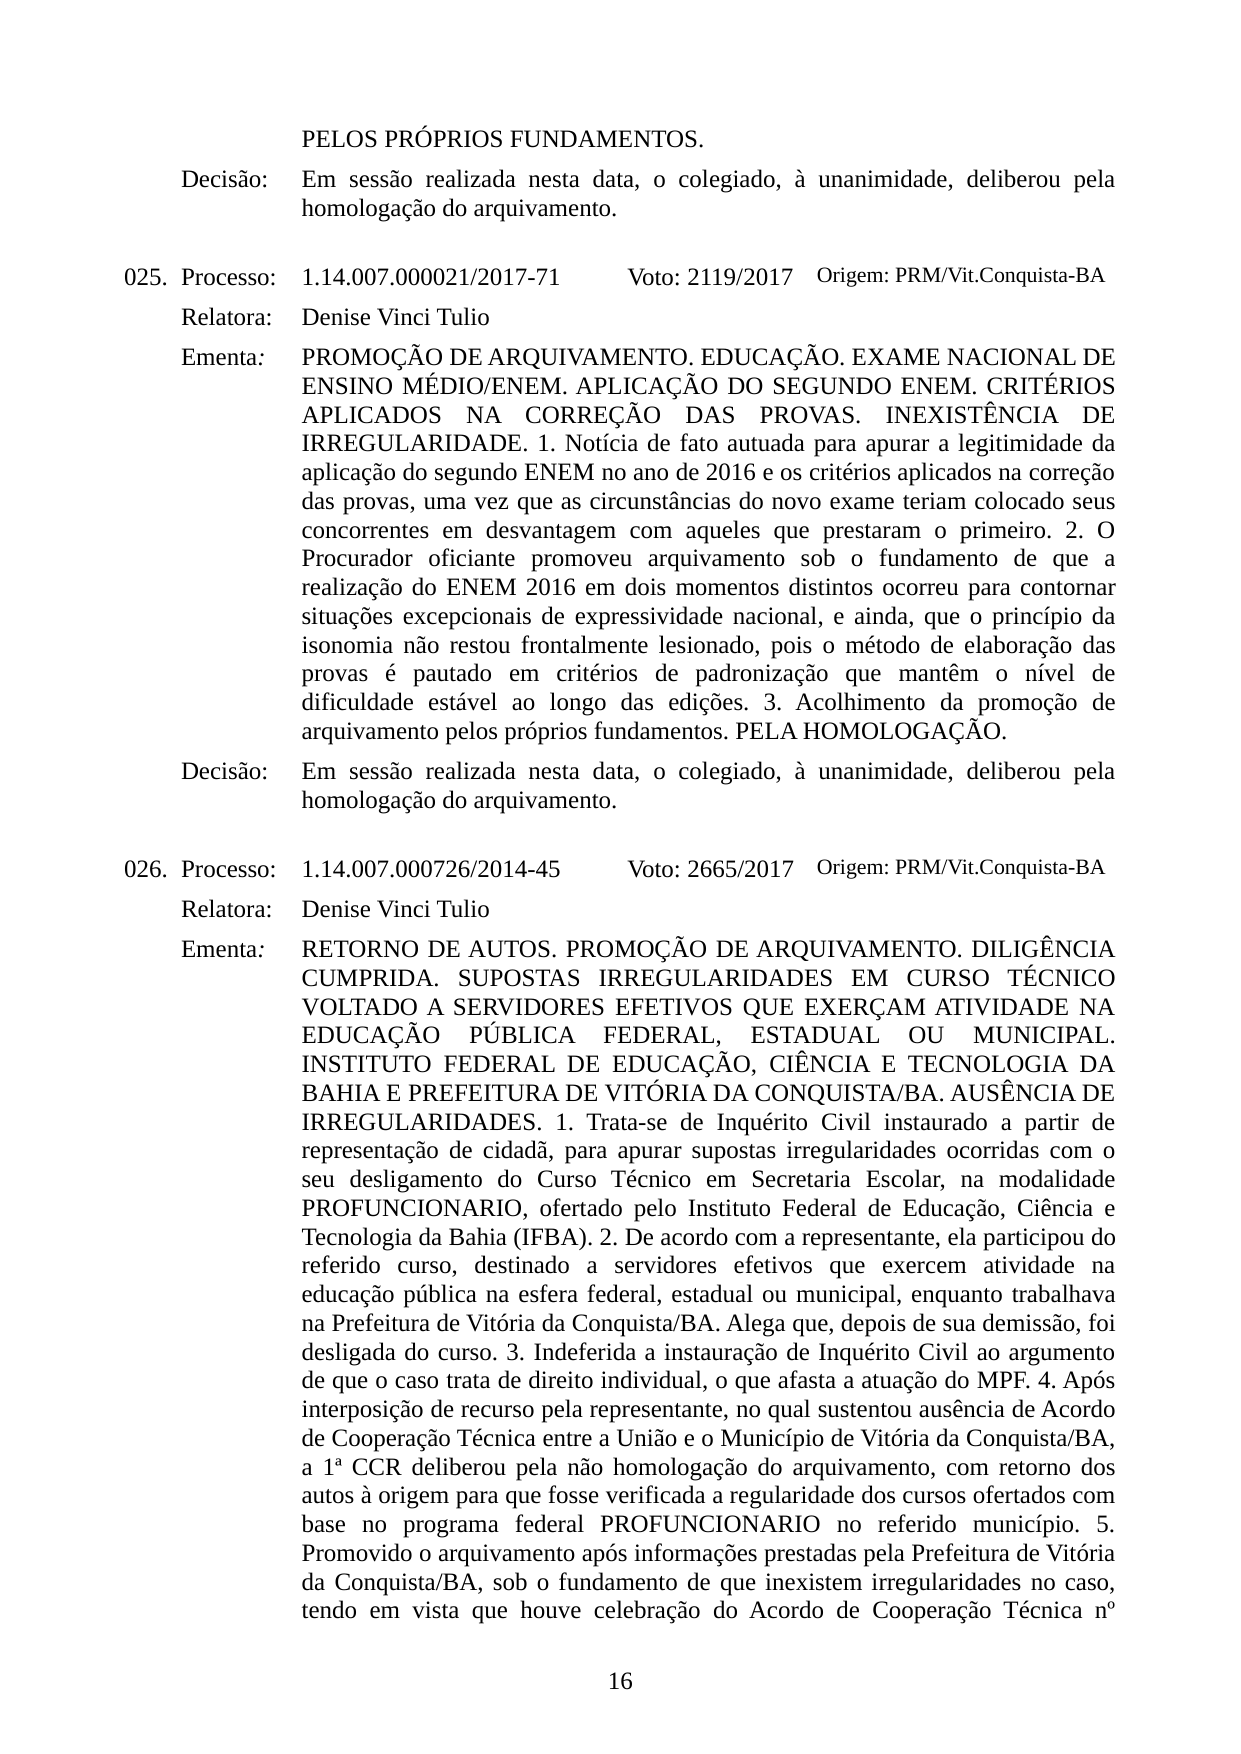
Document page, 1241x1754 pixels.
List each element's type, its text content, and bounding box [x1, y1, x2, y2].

table_header 1.14.007.000021/2017-71 [296, 256, 621, 296]
table_cell [118, 158, 175, 227]
table_header Processo: [175, 256, 296, 296]
table_cell Decisão: [175, 750, 296, 819]
table_cell [118, 336, 175, 750]
table_cell Denise Vinci Tulio [296, 296, 1122, 336]
table_cell Ementa: [175, 336, 296, 750]
table_cell [175, 118, 296, 158]
table_cell PELOS PRÓPRIOS FUNDAMENTOS. [296, 118, 1122, 158]
table_cell [118, 888, 175, 928]
table_cell Denise Vinci Tulio [296, 888, 1122, 928]
table_cell Ementa: [175, 929, 296, 1630]
table_header Voto: 2665/2017 [621, 848, 811, 888]
table_header Processo: [175, 848, 296, 888]
table_cell [118, 296, 175, 336]
table_cell Relatora: [175, 296, 296, 336]
table_cell [118, 929, 175, 1630]
table_cell [118, 750, 175, 819]
table_header Origem: PRM/Vit.Conquista-BA [811, 256, 1122, 296]
table_cell Relatora: [175, 888, 296, 928]
table_header 026. [118, 848, 175, 888]
table_cell Decisão: [175, 158, 296, 227]
table_header 025. [118, 256, 175, 296]
table_cell PROMOÇÃO DE ARQUIVAMENTO. EDUCAÇÃO. EXAME NACIONAL DE ENSINO MÉDIO/ENEM. APLICAÇÃO DO SEGUNDO ENEM. CRITÉRIOS APLICADOS NA CORREÇÃO DAS PROVAS. INEXISTÊNCIA DE IRREGULARIDADE. 1. Notícia de fato autuada para apurar a legitimidade da aplicação do segundo ENEM no ano de 2016 e os critérios aplicados na correção das provas, uma vez que as circunstâncias do novo exame teriam colocado seus concorrentes em desvantagem com aqueles que prestaram o primeiro. 2. O Procurador oficiante promoveu arquivamento sob o fundamento de que a realização do ENEM 2016 em dois momentos distintos ocorreu para contornar situações excepcionais de expressividade nacional, e ainda, que o princípio da isonomia não restou frontalmente lesionado, pois o método de elaboração das provas é pautado em critérios de padronização que mantêm o nível de dificuldade estável ao longo das edições. 3. Acolhimento da promoção de arquivamento pelos próprios fundamentos. PELA HOMOLOGAÇÃO. [296, 336, 1122, 750]
table_cell Em sessão realizada nesta data, o colegiado, à unanimidade, deliberou pela homologação do arquivamento. [296, 750, 1122, 819]
table_header Voto: 2119/2017 [621, 256, 811, 296]
table_cell [118, 118, 175, 158]
table_cell Em sessão realizada nesta data, o colegiado, à unanimidade, deliberou pela homologação do arquivamento. [296, 158, 1122, 227]
table_header Origem: PRM/Vit.Conquista-BA [811, 848, 1122, 888]
table_header 1.14.007.000726/2014-45 [296, 848, 621, 888]
table_cell RETORNO DE AUTOS. PROMOÇÃO DE ARQUIVAMENTO. DILIGÊNCIA CUMPRIDA. SUPOSTAS IRREGULARIDADES EM CURSO TÉCNICO VOLTADO A SERVIDORES EFETIVOS QUE EXERÇAM ATIVIDADE NA EDUCAÇÃO PÚBLICA FEDERAL, ESTADUAL OU MUNICIPAL. INSTITUTO FEDERAL DE EDUCAÇÃO, CIÊNCIA E TECNOLOGIA DA BAHIA E PREFEITURA DE VITÓRIA DA CONQUISTA/BA. AUSÊNCIA DE IRREGULARIDADES. 1. Trata-se de Inquérito Civil instaurado a partir de representação de cidadã, para apurar supostas irregularidades ocorridas com o seu desligamento do Curso Técnico em Secretaria Escolar, na modalidade PROFUNCIONARIO, ofertado pelo Instituto Federal de Educação, Ciência e Tecnologia da Bahia (IFBA). 2. De acordo com a representante, ela participou do referido curso, destinado a servidores efetivos que exercem atividade na educação pública na esfera federal, estadual ou municipal, enquanto trabalhava na Prefeitura de Vitória da Conquista/BA. Alega que, depois de sua demissão, foi desligada do curso. 3. Indeferida a instauração de Inquérito Civil ao argumento de que o caso trata de direito individual, o que afasta a atuação do MPF. 4. Após interposição de recurso pela representante, no qual sustentou ausência de Acordo de Cooperação Técnica entre a União e o Município de Vitória da Conquista/BA, a 1ª CCR deliberou pela não homologação do arquivamento, com retorno dos autos à origem para que fosse verificada a regularidade dos cursos ofertados com base no programa federal PROFUNCIONARIO no referido município. 5. Promovido o arquivamento após informações prestadas pela Prefeitura de Vitória da Conquista/BA, sob o fundamento de que inexistem irregularidades no caso, tendo em vista que houve celebração do Acordo de Cooperação Técnica nº [296, 929, 1122, 1630]
